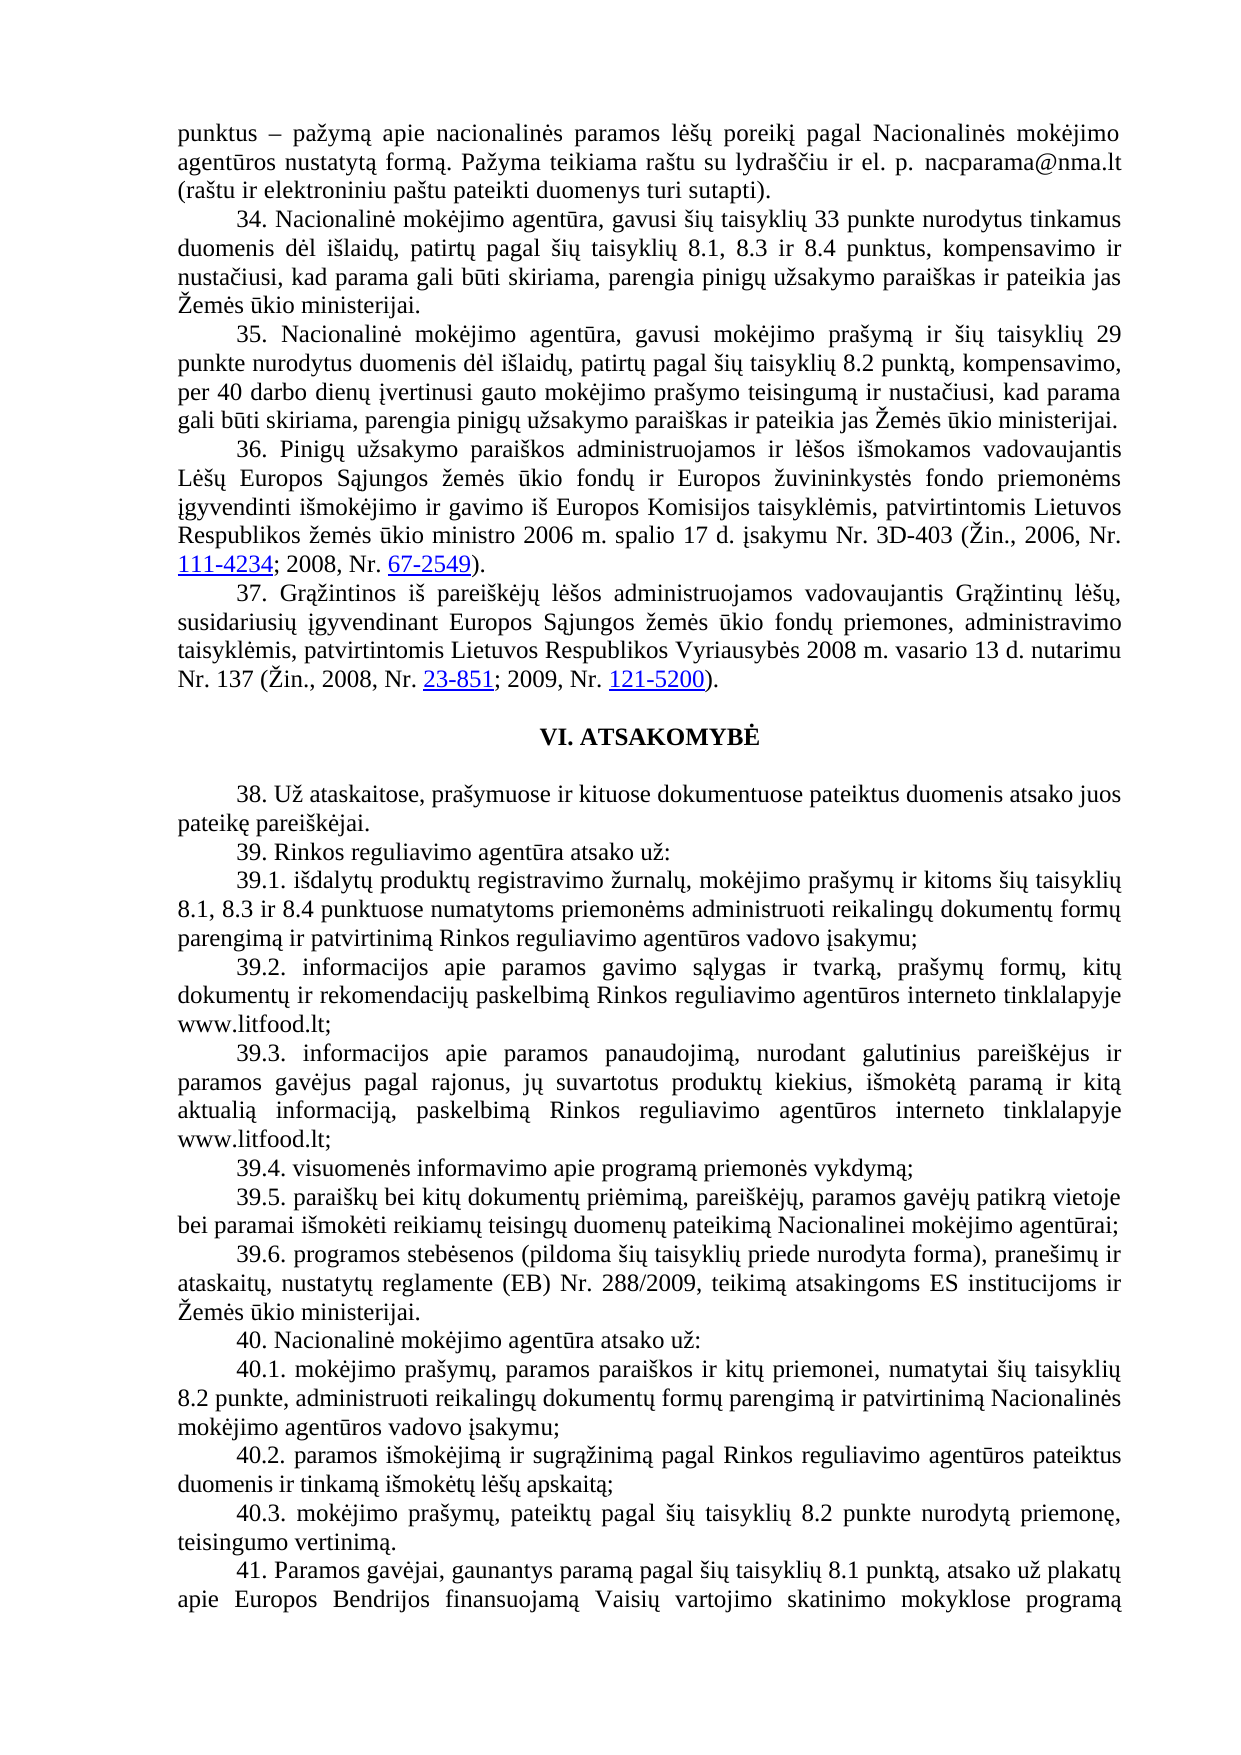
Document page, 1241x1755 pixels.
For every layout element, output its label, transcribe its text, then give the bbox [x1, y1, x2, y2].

text 35. Nacionalinė mokėjimo agentūra, gavusi mokėjimo prašymą ir šių taisyklių 29 punkte nurodytus duomenis dėl išlaidų, patirtų pagal šių taisyklių 8.2 punktą, kompensavimo, per 40 darbo dienų įvertinusi gauto mokėjimo prašymo teisingumą ir nustačiusi, kad parama gali būti skiriama, parengia pinigų užsakymo paraiškas ir pateikia jas Žemės ūkio ministerijai. [177, 319, 1122, 434]
text 40.3. mokėjimo prašymų, pateiktų pagal šių taisyklių 8.2 punkte nurodytą priemonę, teisingumo vertinimą. [177, 1498, 1122, 1556]
text 39.3. informacijos apie paramos panaudojimą, nurodant galutinius pareiškėjus ir paramos gavėjus pagal rajonus, jų suvartotus produktų kiekius, išmokėtą paramą ir kitą aktualią informaciją, paskelbimą Rinkos reguliavimo agentūros interneto tinklalapyje www.litfood.lt; [177, 1038, 1122, 1153]
text 39.6. programos stebėsenos (pildoma šių taisyklių priede nurodyta forma), pranešimų ir ataskaitų, nustatytų reglamente (EB) Nr. 288/2009, teikimą atsakingoms ES institucijoms ir Žemės ūkio ministerijai. [177, 1239, 1122, 1326]
text 40.1. mokėjimo prašymų, paramos paraiškos ir kitų priemonei, numatytai šių taisyklių 8.2 punkte, administruoti reikalingų dokumentų formų parengimą ir patvirtinimą Nacionalinės mokėjimo agentūros vadovo įsakymu; [177, 1354, 1122, 1441]
text 41. Paramos gavėjai, gaunantys paramą pagal šių taisyklių 8.1 punktą, atsako už plakatų apie Europos Bendrijos finansuojamą Vaisių vartojimo skatinimo mokyklose programą [177, 1556, 1122, 1613]
text punktus – pažymą apie nacionalinės paramos lėšų poreikį pagal Nacionalinės mokėjimo agentūros nustatytą formą. Pažyma teikiama raštu su lydraščiu ir el. p. nacparama@nma.lt (raštu ir elektroniniu paštu pateikti duomenys turi sutapti). [177, 118, 1122, 204]
text 39. Rinkos reguliavimo agentūra atsako už: [177, 837, 1122, 866]
text 39.5. paraiškų bei kitų dokumentų priėmimą, pareiškėjų, paramos gavėjų patikrą vietoje bei paramai išmokėti reikiamų teisingų duomenų pateikimą Nacionalinei mokėjimo agentūrai; [177, 1182, 1122, 1239]
text 39.2. informacijos apie paramos gavimo sąlygas ir tvarką, prašymų formų, kitų dokumentų ir rekomendacijų paskelbimą Rinkos reguliavimo agentūros interneto tinklalapyje www.litfood.lt; [177, 952, 1122, 1038]
text 39.1. išdalytų produktų registravimo žurnalų, mokėjimo prašymų ir kitoms šių taisyklių 8.1, 8.3 ir 8.4 punktuose numatytoms priemonėms administruoti reikalingų dokumentų formų parengimą ir patvirtinimą Rinkos reguliavimo agentūros vadovo įsakymu; [177, 866, 1122, 952]
text 37. Grąžintinos iš pareiškėjų lėšos administruojamos vadovaujantis Grąžintinų lėšų, susidariusių įgyvendinant Europos Sąjungos žemės ūkio fondų priemones, administravimo taisyklėmis, patvirtintomis Lietuvos Respublikos Vyriausybės 2008 m. vasario 13 d. nutarimu Nr. 137 (Žin., 2008, Nr. 23-851; 2009, Nr. 121-5200). [177, 578, 1122, 693]
text 34. Nacionalinė mokėjimo agentūra, gavusi šių taisyklių 33 punkte nurodytus tinkamus duomenis dėl išlaidų, patirtų pagal šių taisyklių 8.1, 8.3 ir 8.4 punktus, kompensavimo ir nustačiusi, kad parama gali būti skiriama, parengia pinigų užsakymo paraiškas ir pateikia jas Žemės ūkio ministerijai. [177, 204, 1122, 319]
text VI. ATSAKOMYBĖ [177, 722, 1122, 751]
text 36. Pinigų užsakymo paraiškos administruojamos ir lėšos išmokamos vadovaujantis Lėšų Europos Sąjungos žemės ūkio fondų ir Europos žuvininkystės fondo priemonėms įgyvendinti išmokėjimo ir gavimo iš Europos Komisijos taisyklėmis, patvirtintomis Lietuvos Respublikos žemės ūkio ministro 2006 m. spalio 17 d. įsakymu Nr. 3D-403 (Žin., 2006, Nr. 111-4234; 2008, Nr. 67-2549). [177, 434, 1122, 578]
text 38. Už ataskaitose, prašymuose ir kituose dokumentuose pateiktus duomenis atsako juos pateikę pareiškėjai. [177, 779, 1122, 837]
text 39.4. visuomenės informavimo apie programą priemonės vykdymą; [177, 1153, 1122, 1182]
text 40. Nacionalinė mokėjimo agentūra atsako už: [177, 1326, 1122, 1354]
text 40.2. paramos išmokėjimą ir sugrąžinimą pagal Rinkos reguliavimo agentūros pateiktus duomenis ir tinkamą išmokėtų lėšų apskaitą; [177, 1441, 1122, 1498]
